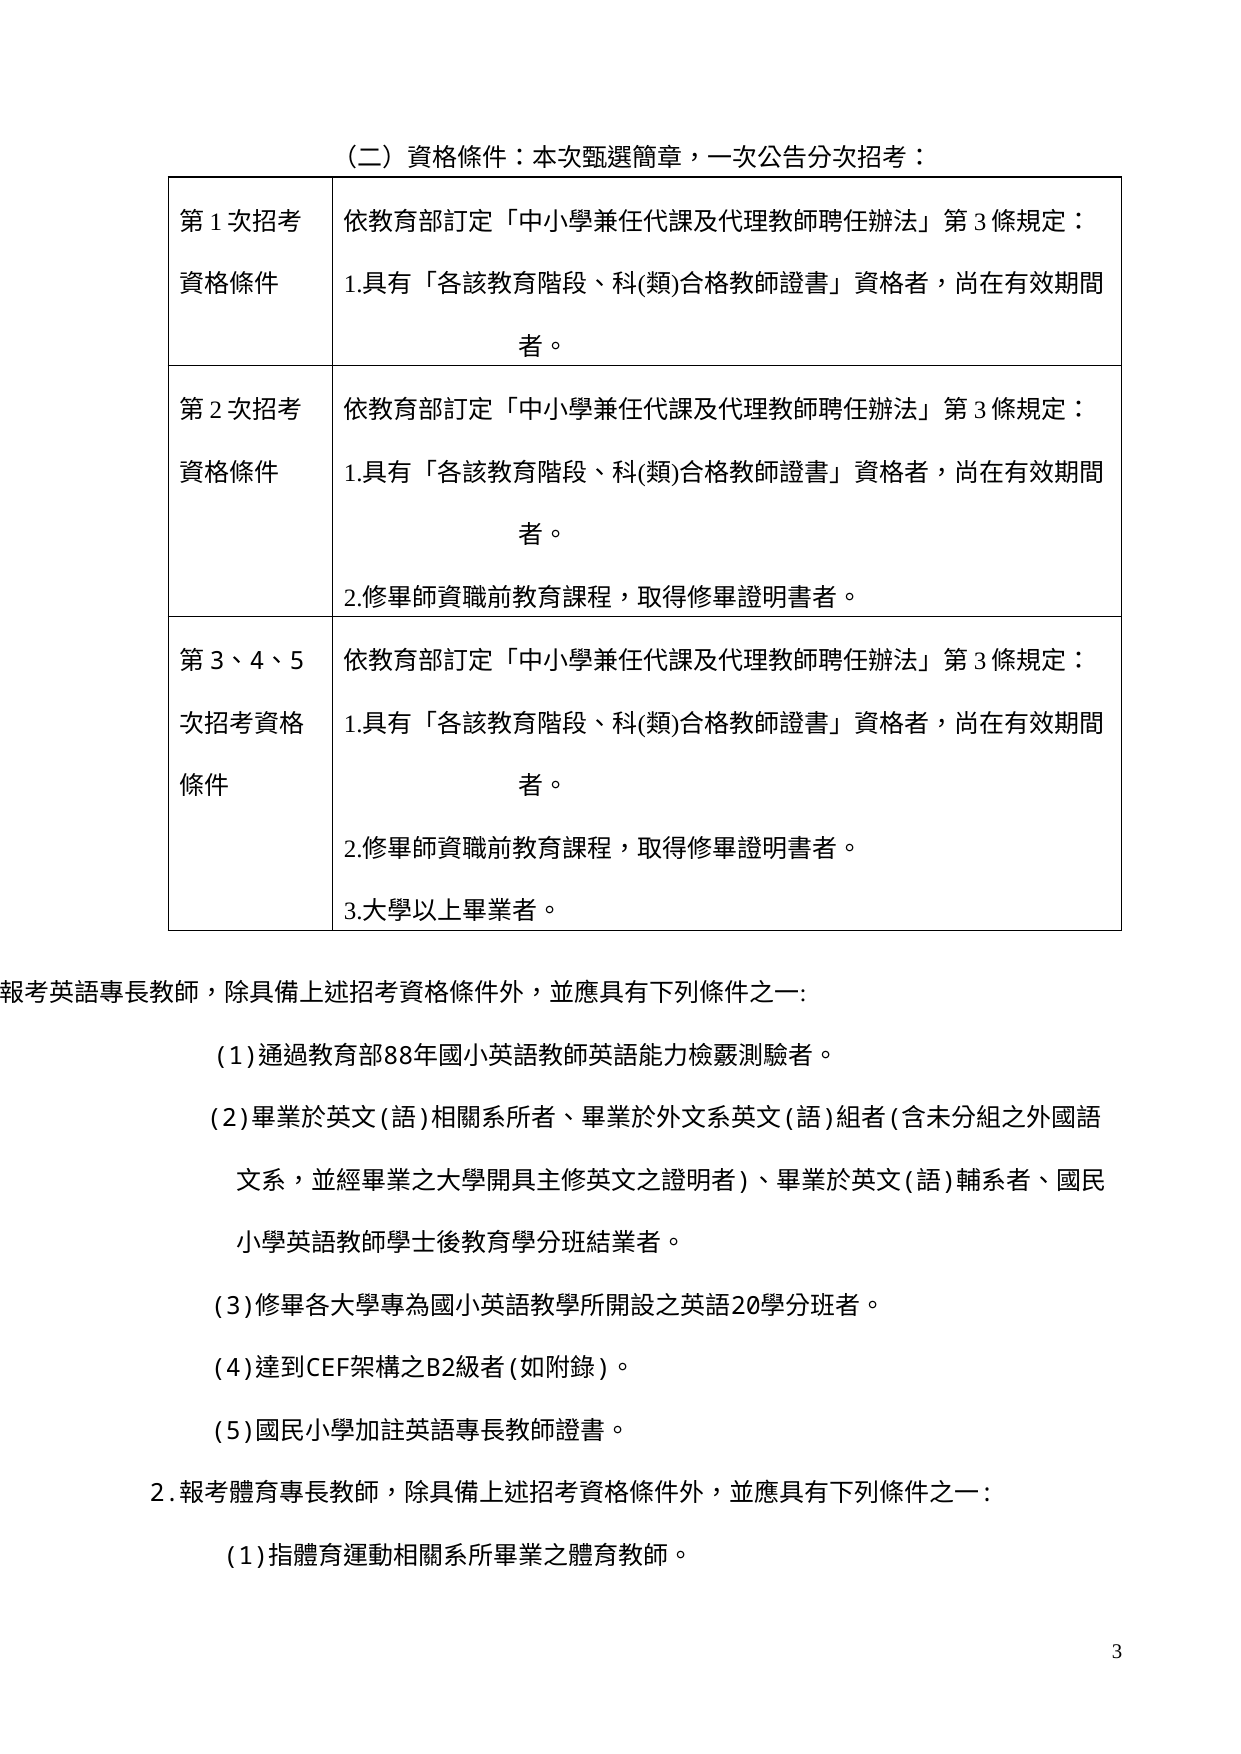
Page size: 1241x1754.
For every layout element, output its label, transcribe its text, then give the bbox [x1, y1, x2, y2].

table_cell 依教育部訂定「中小學兼任代課及代理教師聘任辦法」第3條規定： 1.具有「各該教育階段、科(類)合格教師證書」資格者，尚在有效期間者。 2.修畢師資職前教育課程，取得修畢證明書者。 3.大學以上畢業者。 [333, 617, 1121, 929]
text (5)國民小學加註英語專長教師證書。 [211, 1387, 1122, 1449]
table_cell 第2次招考資格條件 [169, 366, 332, 616]
table_header 第1次招考資格條件 [169, 178, 332, 365]
text (1)通過教育部88年國小英語教師英語能力檢覈測驗者。 [168, 1012, 1122, 1074]
text (2)畢業於英文(語)相關系所者、畢業於外文系英文(語)組者(含未分組之外國語文系，並經畢業之大學開具主修英文之證明者)、畢業於英文(語)輔系者、國民小學英語教師學士後教育學分班結業者。 [207, 1074, 1122, 1262]
text (3)修畢各大學專為國小英語教學所開設之英語20學分班者。 [211, 1262, 1122, 1324]
text (1)指體育運動相關系所畢業之體育教師。 [118, 1512, 1122, 1574]
text 1.報考英語專長教師，除具備上述招考資格條件外，並應具有下列條件之一: [0, 949, 1122, 1012]
text （二）資格條件：本次甄選簡章，一次公告分次招考： [332, 114, 1122, 176]
text 2.報考體育專長教師，除具備上述招考資格條件外，並應具有下列條件之一: [118, 1449, 1122, 1512]
text (4)達到CEF架構之B2級者(如附錄)。 [211, 1324, 1122, 1387]
table_cell 依教育部訂定「中小學兼任代課及代理教師聘任辦法」第3條規定： 1.具有「各該教育階段、科(類)合格教師證書」資格者，尚在有效期間者。 2.修畢師資職前教育課程，取得修畢證明書者。 [333, 366, 1121, 616]
table_header 依教育部訂定「中小學兼任代課及代理教師聘任辦法」第3條規定： 1.具有「各該教育階段、科(類)合格教師證書」資格者，尚在有效期間者。 [333, 178, 1121, 365]
table_cell 第3、4、5次招考資格條件 [169, 617, 332, 929]
